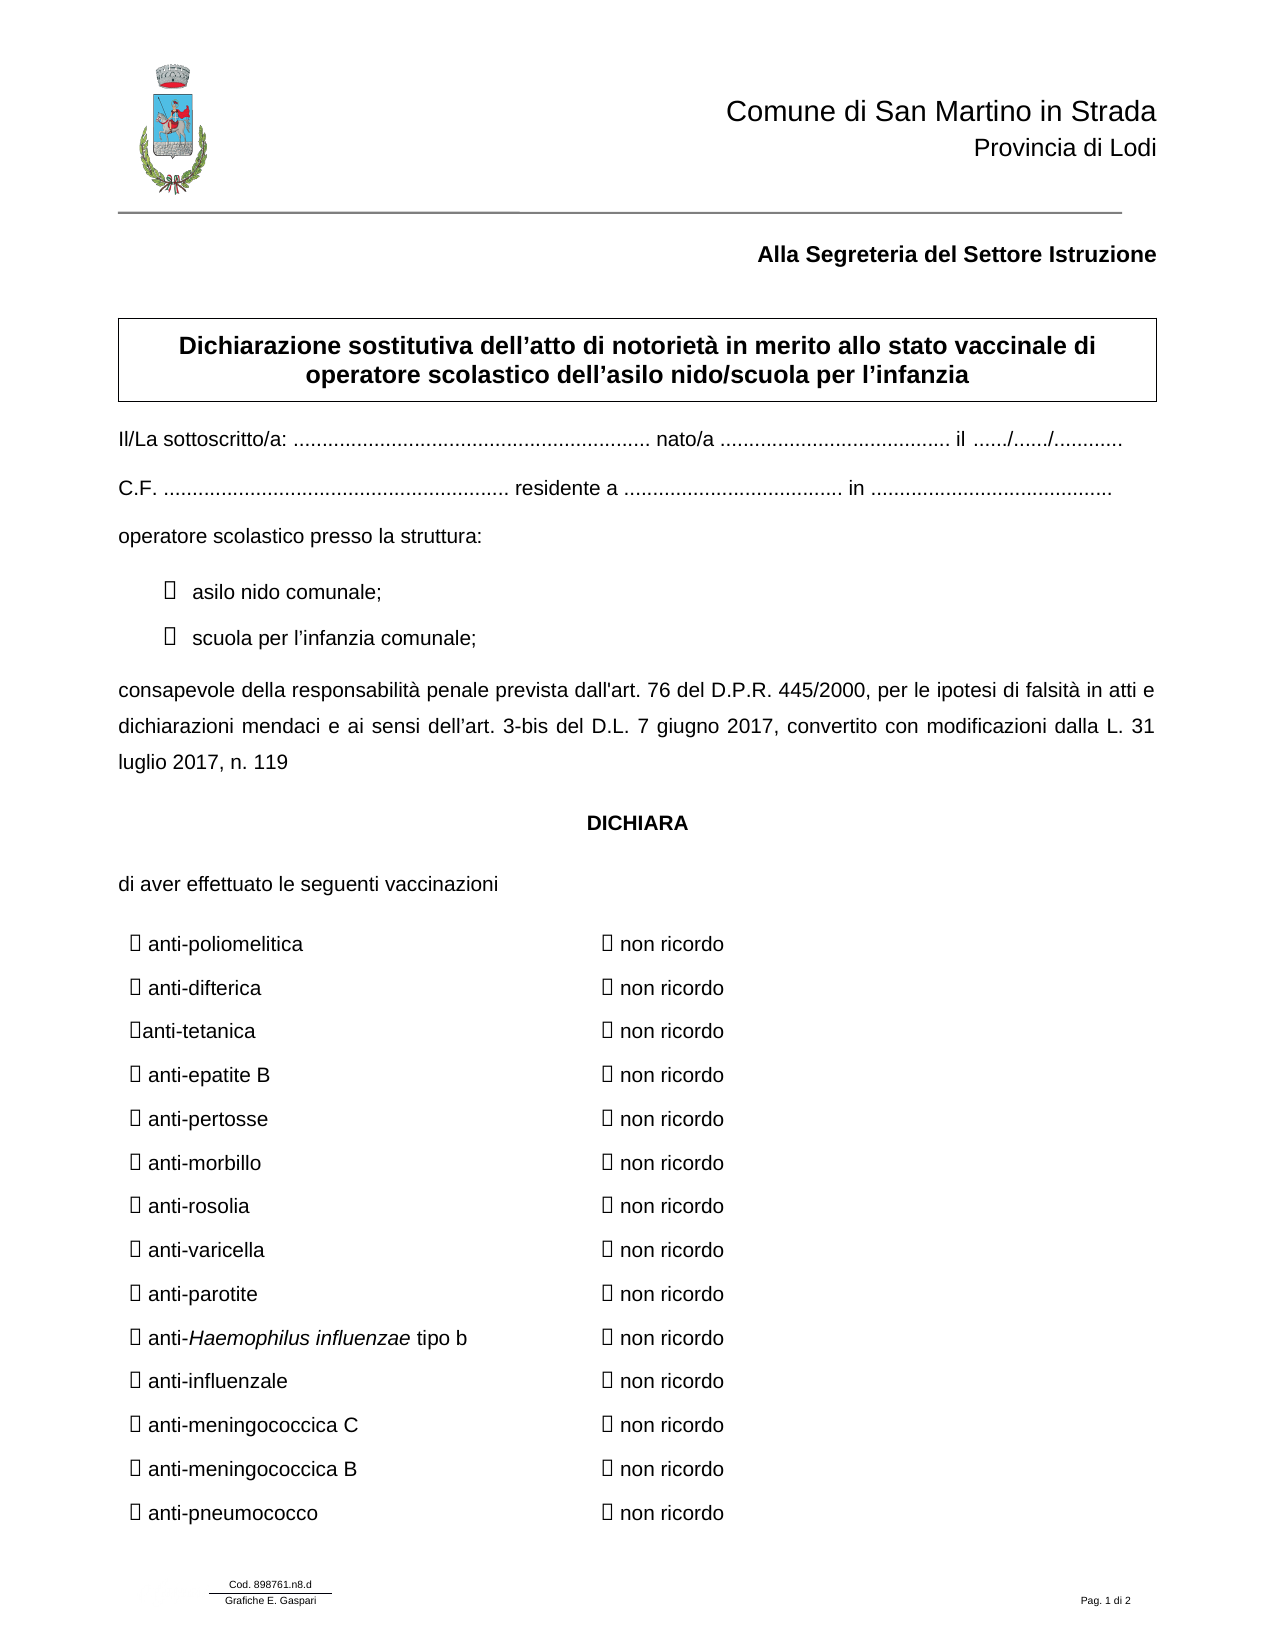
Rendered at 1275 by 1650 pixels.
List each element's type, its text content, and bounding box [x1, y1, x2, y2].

table_cell  non ricordo [589, 1139, 1156, 1183]
table_cell anti-tetanica [117, 1008, 589, 1052]
table_cell  anti-pertosse [117, 1096, 589, 1139]
picture [122, 64, 224, 195]
text operatore scolastico presso la struttura: [118, 524, 1157, 548]
table_cell  non ricordo [589, 1052, 1156, 1096]
table_cell  anti-pneumococco [117, 1489, 589, 1533]
table_header  non ricordo [589, 921, 1156, 964]
table_cell  anti-rosolia [117, 1183, 589, 1227]
table_cell  anti-meningococcica C [117, 1402, 589, 1446]
table_cell  non ricordo [589, 964, 1156, 1008]
text C.F. ............................................................ residente a ...................................... in .......................................... [118, 475, 1157, 499]
text Provincia di Lodi [224, 133, 1157, 162]
table_header  anti-poliomelitica [117, 921, 589, 964]
text Alla Segreteria del Settore Istruzione [118, 241, 1157, 267]
table_cell  anti-Haemophilus influenzae tipo b [117, 1314, 589, 1358]
table_cell  non ricordo [589, 1183, 1156, 1227]
table_cell  anti-morbillo [117, 1139, 589, 1183]
text di aver effettuato le seguenti vaccinazioni [118, 872, 1157, 896]
table_cell  anti-influenzale [117, 1358, 589, 1402]
table_cell  non ricordo [589, 1402, 1156, 1446]
table_cell  anti-difterica [117, 964, 589, 1008]
table_cell  anti-epatite B [117, 1052, 589, 1096]
table_cell  non ricordo [589, 1096, 1156, 1139]
table_cell  non ricordo [589, 1314, 1156, 1358]
table_cell  non ricordo [589, 1227, 1156, 1271]
table_header Dichiarazione sostitutiva dell’atto di notorietà in merito allo stato vaccinale di operatore scolastico dell’asilo nido/scuola per l’infanzia [119, 319, 1156, 401]
table_cell  non ricordo [589, 1271, 1156, 1314]
table_cell  anti-parotite [117, 1271, 589, 1314]
text Il/La sottoscritto/a: .............................................................. nato/a ........................................ il ....../....../............ [118, 427, 1157, 451]
text DICHIARA [118, 811, 1157, 835]
text  asilo nido comunale; [162, 572, 1157, 606]
table_cell  anti-varicella [117, 1227, 589, 1271]
text  scuola per l’infanzia comunale; [162, 619, 1157, 653]
table_cell  non ricordo [589, 1446, 1156, 1489]
table_cell  non ricordo [589, 1358, 1156, 1402]
text Comune di San Martino in Strada [224, 94, 1157, 128]
table_cell  non ricordo [589, 1489, 1156, 1533]
text consapevole della responsabilità penale prevista dall'art. 76 del D.P.R. 445/2000, per le ipotesi di falsità in atti e dichiarazioni mendaci e ai sensi dell’art. 3-bis del D.L. 7 giugno 2017, convertito con modificazioni dalla L. 31 luglio 2017, n. 119 [118, 678, 1157, 774]
table_cell  non ricordo [589, 1008, 1156, 1052]
table_cell  anti-meningococcica B [117, 1446, 589, 1489]
